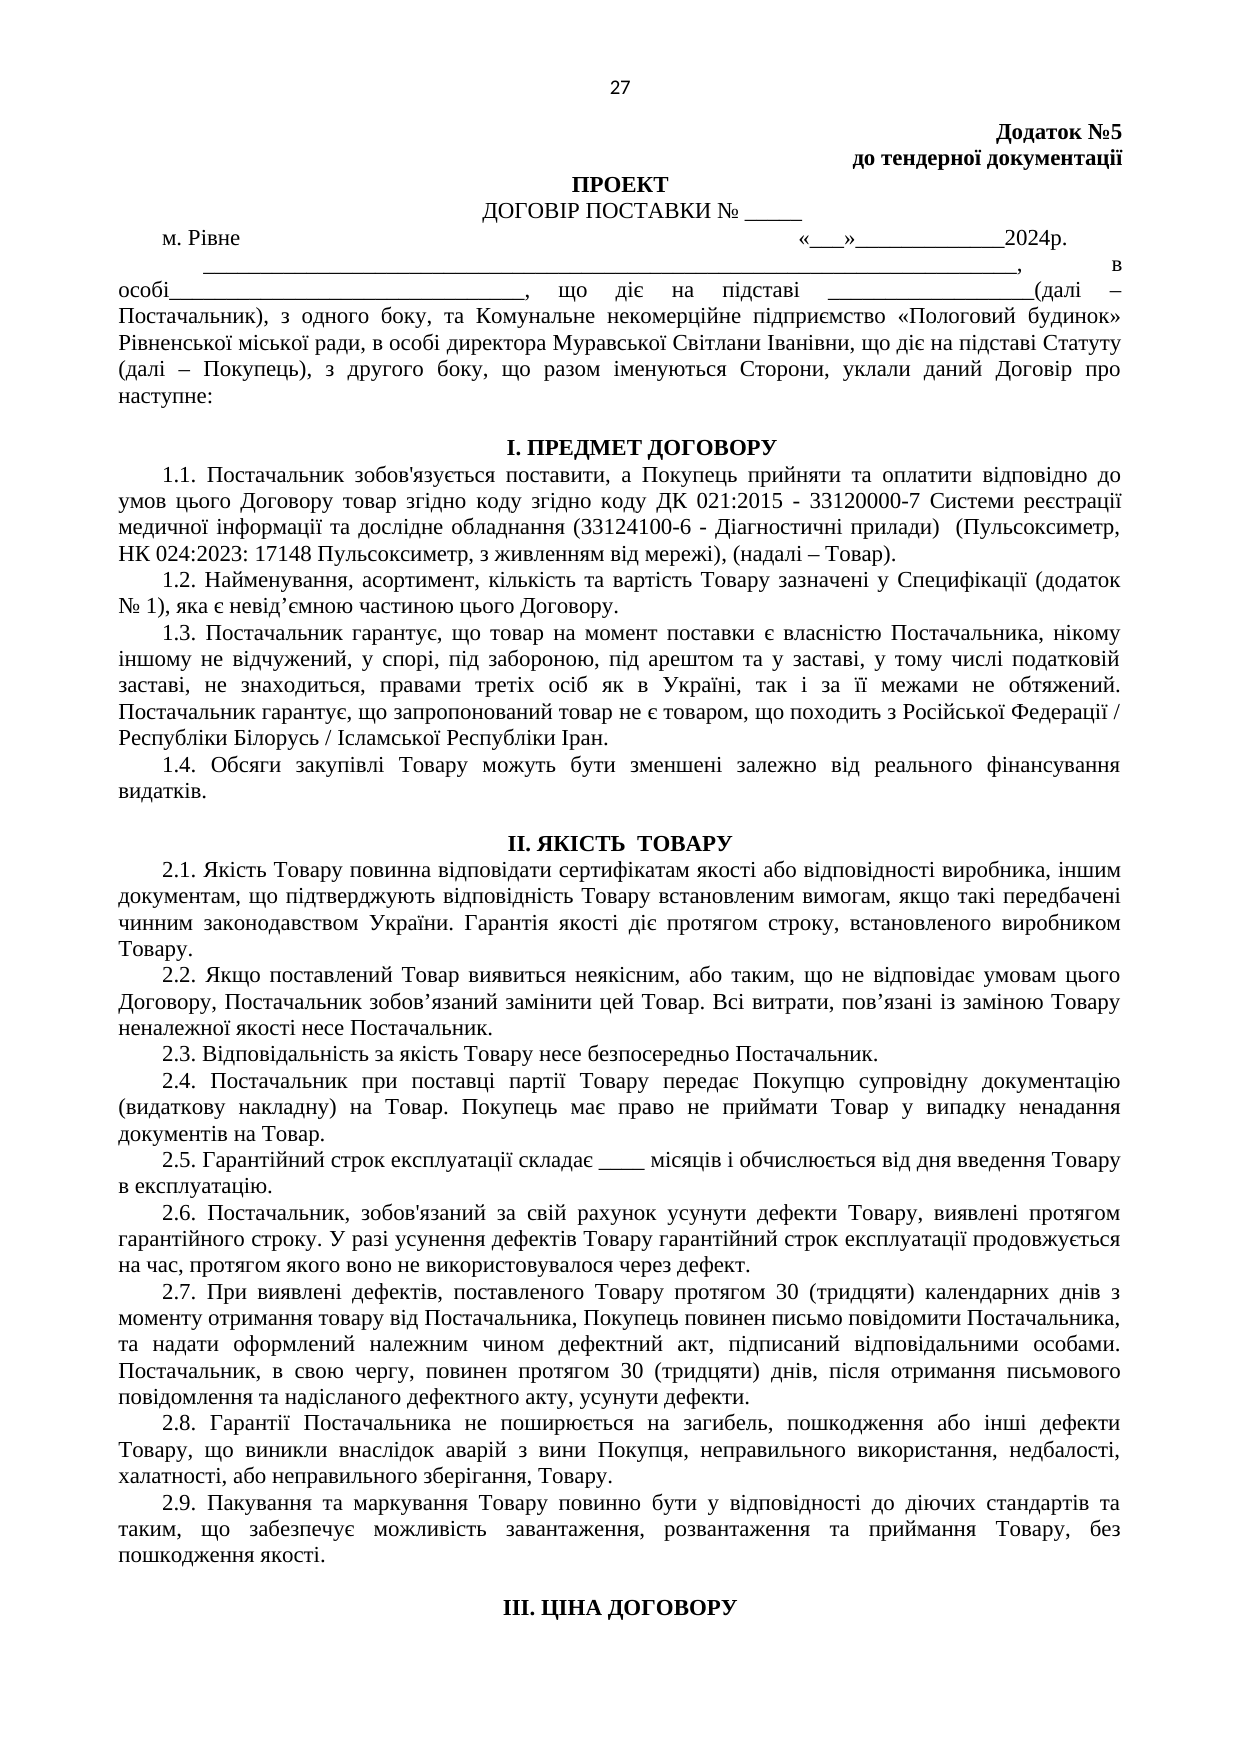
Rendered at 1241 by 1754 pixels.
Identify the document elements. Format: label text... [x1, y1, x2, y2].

text 1.4. Обсяги закупівлі Товару можуть бути зменшені залежно від реального фінансування видатків. [118, 751, 1122, 803]
text м. Рівне «___»_____________2024р. [118, 223, 1122, 250]
text 2.2. Якщо поставлений Товар виявиться неякісним, або таким, що не відповідає умовам цього Договору, Постачальник зобов’язаний замінити цей Товар. Всі витрати, пов’язані із заміною Товару неналежної якості несе Постачальник. [118, 961, 1122, 1041]
text ДОГОВІР ПОСТАВКИ № _____ [118, 197, 1122, 223]
text 1.2. Найменування, асортимент, кількість та вартість Товару зазначені у Специфікації (додаток № 1), яка є невід’ємною частиною цього Договору. [118, 566, 1122, 619]
text 1.3. Постачальник гарантує, що товар на момент поставки є власністю Постачальника, нікому іншому не відчужений, у спорі, під забороною, під арештом та у заставі, у тому числі податковій заставі, не знаходиться, правами третіх осіб як в Україні, так і за її межами не обтяжений. Постачальник гарантує, що запропонований товар не є товаром, що походить з Російської Федерації / Республіки Білорусь / Ісламської Республіки Іран. [118, 619, 1122, 751]
text 2.6. Постачальник, зобов'язаний за свій рахунок усунути дефекти Товару, виявлені протягом гарантійного строку. У разі усунення дефектів Товару гарантійний строк експлуатації продовжується на час, протягом якого воно не використовувалося через дефект. [118, 1199, 1122, 1278]
text 2.3. Відповідальність за якість Товару несе безпосередньо Постачальник. [118, 1041, 1122, 1067]
text 2.1. Якість Товару повинна відповідати сертифікатам якості або відповідності виробника, іншим документам, що підтверджують відповідність Товару встановленим вимогам, якщо такі передбачені чинним законодавством України. Гарантія якості діє протягом строку, встановленого виробником Товару. [118, 856, 1122, 961]
text Додаток №5 [118, 118, 1122, 144]
text 2.7. При виявлені дефектів, поставленого Товару протягом 30 (тридцяти) календарних днів з моменту отримання товару від Постачальника, Покупець повинен письмо повідомити Постачальника, та надати оформлений належним чином дефектний акт, підписаний відповідальними особами. Постачальник, в свою чергу, повинен протягом 30 (тридцяти) днів, після отримання письмового повідомлення та надісланого дефектного акту, усунути дефекти. [118, 1278, 1122, 1409]
text _______________________________________________________________________, в особі_______________________________, що діє на підставі __________________(далі – Постачальник), з одного боку, та Комунальне некомерційне підприємство «Пологовий будинок» Рівненської міської ради, в особі директора Муравської Світлани Іванівни, що діє на підставі Статуту (далі – Покупець), з другого боку, що разом іменуються Сторони, уклали даний Договір про наступне: [118, 250, 1122, 408]
text III. ЦІНА ДОГОВОРУ [118, 1594, 1122, 1620]
text 2.4. Постачальник при поставці партії Товару передає Покупцю супровідну документацію (видаткову накладну) на Товар. Покупець має право не приймати Товар у випадку ненадання документів на Товар. [118, 1067, 1122, 1146]
text 2.5. Гарантійний строк експлуатації складає ____ місяців і обчислюється від дня введення Товару в експлуатацію. [118, 1146, 1122, 1199]
text II. ЯКІСТЬ ТОВАРу [118, 830, 1122, 856]
text ПРОЕКТ [118, 171, 1122, 197]
text 2.9. Пакування та маркування Товару повинно бути у відповідності до діючих стандартів та таким, що забезпечує можливість завантаження, розвантаження та приймання Товару, без пошкодження якості. [118, 1488, 1122, 1568]
text до тендерної документації [118, 144, 1122, 171]
text I. ПРЕДМЕТ ДОГОВОРУ [118, 434, 1122, 461]
text 2.8. Гарантії Постачальника не поширюється на загибель, пошкодження або інші дефекти Товару, що виникли внаслідок аварій з вини Покупця, неправильного використання, недбалості, халатності, або неправильного зберігання, Товару. [118, 1409, 1122, 1488]
text 1.1. Постачальник зобов'язується поставити, а Покупець прийняти та оплатити відповідно до умов цього Договору товар згідно коду згідно коду ДК 021:2015 - 33120000-7 Системи реєстрації медичної інформації та дослідне обладнання (33124100-6 - Діагностичні прилади) (Пульсоксиметр, НК 024:2023: 17148 Пульсоксиметр, з живленням від мережі), (надалі – Товар). [118, 461, 1122, 566]
